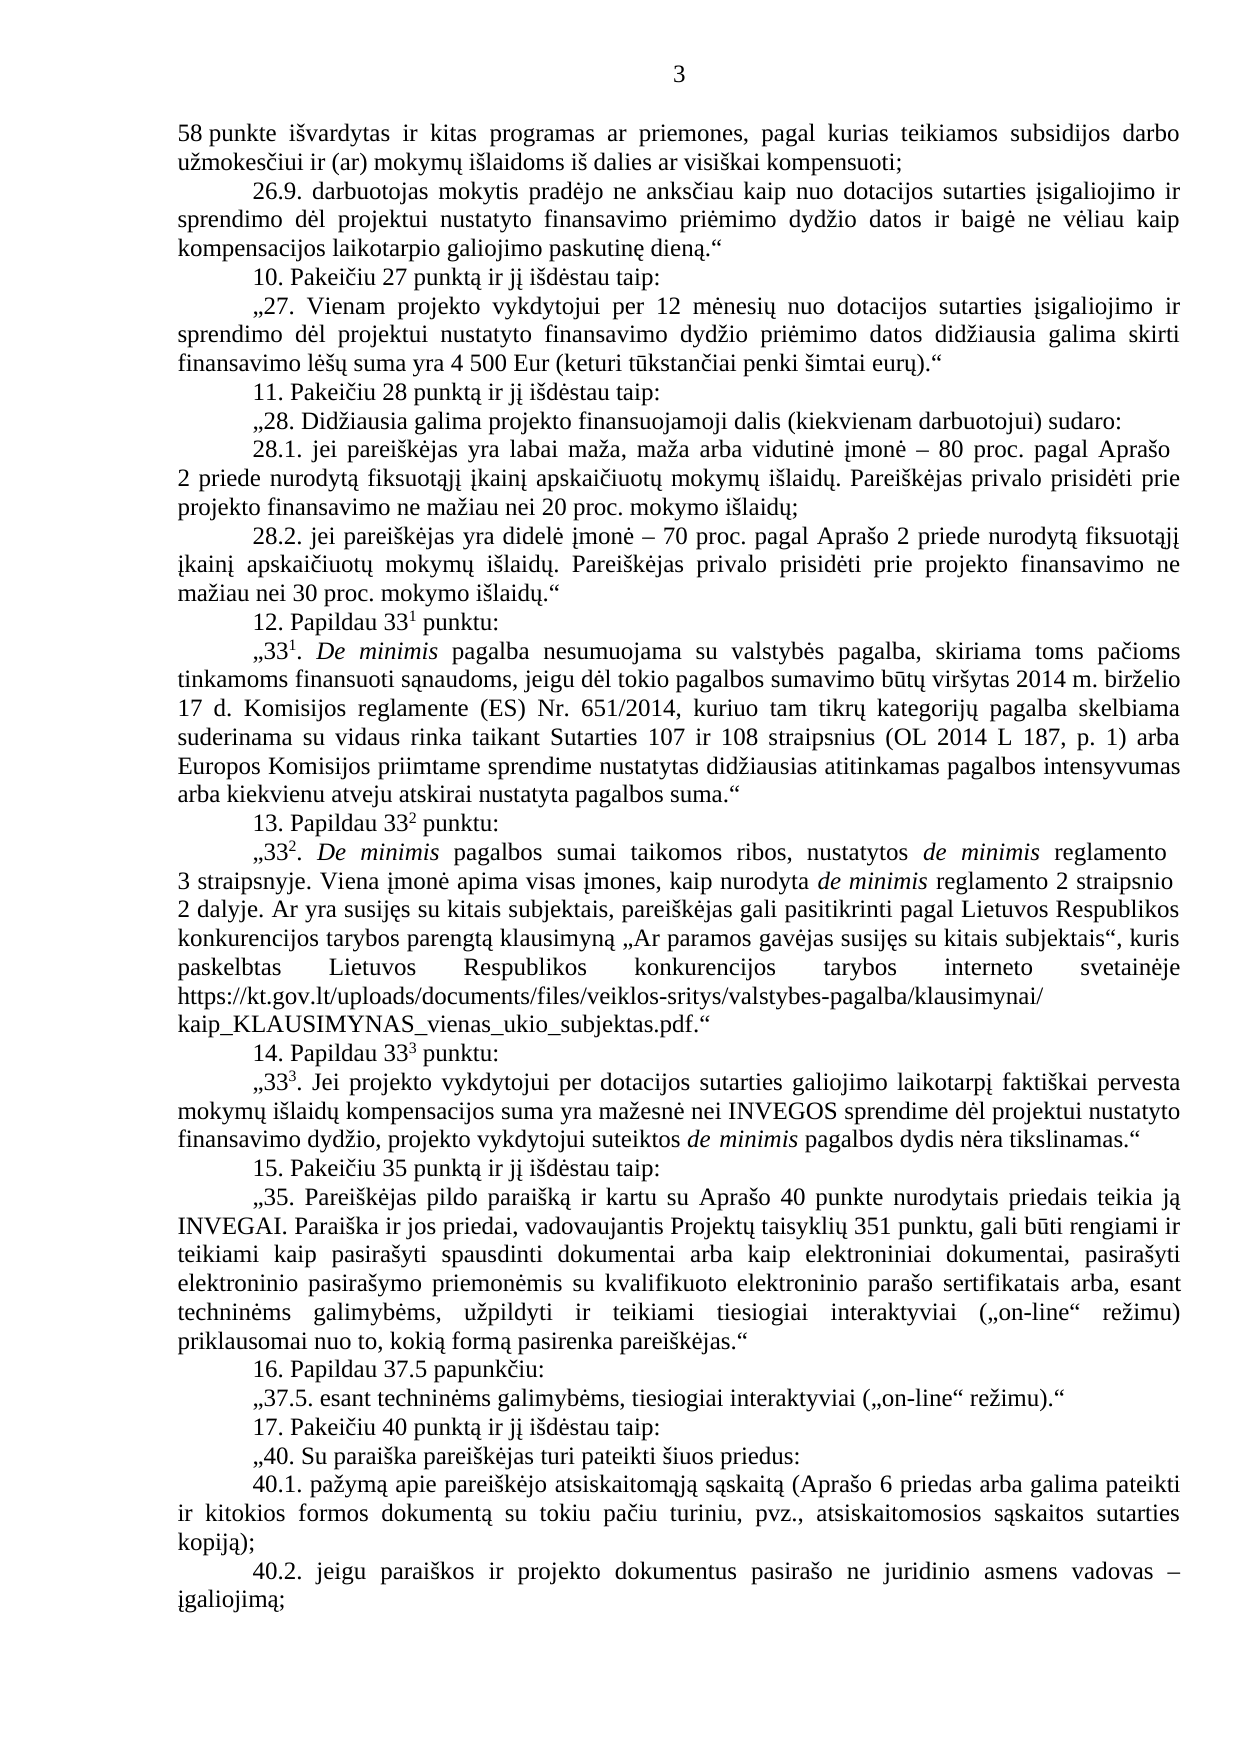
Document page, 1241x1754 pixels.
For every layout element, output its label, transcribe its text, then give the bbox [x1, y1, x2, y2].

text „332. De minimis pagalbos sumai taikomos ribos, nustatytos de minimis reglamento 3 straipsnyje. Viena įmonė apima visas įmones, kaip nurodyta de minimis reglamento 2 straipsnio 2 dalyje. Ar yra susijęs su kitais subjektais, pareiškėjas gali pasitikrinti pagal Lietuvos Respublikos konkurencijos tarybos parengtą klausimyną „Ar paramos gavėjas susijęs su kitais subjektais“, kuris paskelbtas Lietuvos Respublikos konkurencijos tarybos interneto svetainėje https://kt.gov.lt/uploads/documents/files/veiklos-sritys/valstybes-pagalba/klausimynai/kaip_KLAUSIMYNAS_vienas_ukio_subjektas.pdf.“ [177, 837, 1181, 1038]
text „37.5. esant techninėms galimybėms, tiesiogiai interaktyviai („on-line“ režimu).“ [177, 1383, 1181, 1412]
text 40.1. pažymą apie pareiškėjo atsiskaitomąją sąskaitą (Aprašo 6 priedas arba galima pateikti ir kitokios formos dokumentą su tokiu pačiu turiniu, pvz., atsiskaitomosios sąskaitos sutarties kopiją); [177, 1469, 1181, 1556]
text „40. Su paraiška pareiškėjas turi pateikti šiuos priedus: [177, 1441, 1181, 1469]
text 11. Pakeičiu 28 punktą ir jį išdėstau taip: [177, 377, 1181, 406]
text „27. Vienam projekto vykdytojui per 12 mėnesių nuo dotacijos sutarties įsigaliojimo ir sprendimo dėl projektui nustatyto finansavimo dydžio priėmimo datos didžiausia galima skirti finansavimo lėšų suma yra 4 500 Eur (keturi tūkstančiai penki šimtai eurų).“ [177, 291, 1181, 377]
text 15. Pakeičiu 35 punktą ir jį išdėstau taip: [177, 1153, 1181, 1182]
text 26.9. darbuotojas mokytis pradėjo ne anksčiau kaip nuo dotacijos sutarties įsigaliojimo ir sprendimo dėl projektui nustatyto finansavimo priėmimo dydžio datos ir baigė ne vėliau kaip kompensacijos laikotarpio galiojimo paskutinę dieną.“ [177, 176, 1181, 262]
text 58 punkte išvardytas ir kitas programas ar priemones, pagal kurias teikiamos subsidijos darbo užmokesčiui ir (ar) mokymų išlaidoms iš dalies ar visiškai kompensuoti; [177, 118, 1181, 176]
text „333. Jei projekto vykdytojui per dotacijos sutarties galiojimo laikotarpį faktiškai pervesta mokymų išlaidų kompensacijos suma yra mažesnė nei INVEGOS sprendime dėl projektui nustatyto finansavimo dydžio, projekto vykdytojui suteiktos de minimis pagalbos dydis nėra tikslinamas.“ [177, 1067, 1181, 1153]
text 17. Pakeičiu 40 punktą ir jį išdėstau taip: [177, 1412, 1181, 1441]
text „35. Pareiškėjas pildo paraišką ir kartu su Aprašo 40 punkte nurodytais priedais teikia ją INVEGAI. Paraiška ir jos priedai, vadovaujantis Projektų taisyklių 351 punktu, gali būti rengiami ir teikiami kaip pasirašyti spausdinti dokumentai arba kaip elektroniniai dokumentai, pasirašyti elektroninio pasirašymo priemonėmis su kvalifikuoto elektroninio parašo sertifikatais arba, esant techninėms galimybėms, užpildyti ir teikiami tiesiogiai interaktyviai („on-line“ režimu) priklausomai nuo to, kokią formą pasirenka pareiškėjas.“ [177, 1182, 1181, 1354]
text „331. De minimis pagalba nesumuojama su valstybės pagalba, skiriama toms pačioms tinkamoms finansuoti sąnaudoms, jeigu dėl tokio pagalbos sumavimo būtų viršytas 2014 m. birželio 17 d. Komisijos reglamente (ES) Nr. 651/2014, kuriuo tam tikrų kategorijų pagalba skelbiama suderinama su vidaus rinka taikant Sutarties 107 ir 108 straipsnius (OL 2014 L 187, p. 1) arba Europos Komisijos priimtame sprendime nustatytas didžiausias atitinkamas pagalbos intensyvumas arba kiekvienu atveju atskirai nustatyta pagalbos suma.“ [177, 636, 1181, 808]
text „28. Didžiausia galima projekto finansuojamoji dalis (kiekvienam darbuotojui) sudaro: [177, 406, 1181, 434]
text 28.2. jei pareiškėjas yra didelė įmonė – 70 proc. pagal Aprašo 2 priede nurodytą fiksuotąjį įkainį apskaičiuotų mokymų išlaidų. Pareiškėjas privalo prisidėti prie projekto finansavimo ne mažiau nei 30 proc. mokymo išlaidų.“ [177, 521, 1181, 607]
text 28.1. jei pareiškėjas yra labai maža, maža arba vidutinė įmonė – 80 proc. pagal Aprašo 2 priede nurodytą fiksuotąjį įkainį apskaičiuotų mokymų išlaidų. Pareiškėjas privalo prisidėti prie projekto finansavimo ne mažiau nei 20 proc. mokymo išlaidų; [177, 434, 1181, 521]
text 10. Pakeičiu 27 punktą ir jį išdėstau taip: [177, 262, 1181, 291]
text 14. Papildau 333 punktu: [177, 1038, 1181, 1067]
text 12. Papildau 331 punktu: [177, 607, 1181, 636]
text 16. Papildau 37.5 papunkčiu: [177, 1354, 1181, 1383]
text 40.2. jeigu paraiškos ir projekto dokumentus pasirašo ne juridinio asmens vadovas – įgaliojimą; [177, 1556, 1181, 1613]
text 13. Papildau 332 punktu: [177, 808, 1181, 837]
